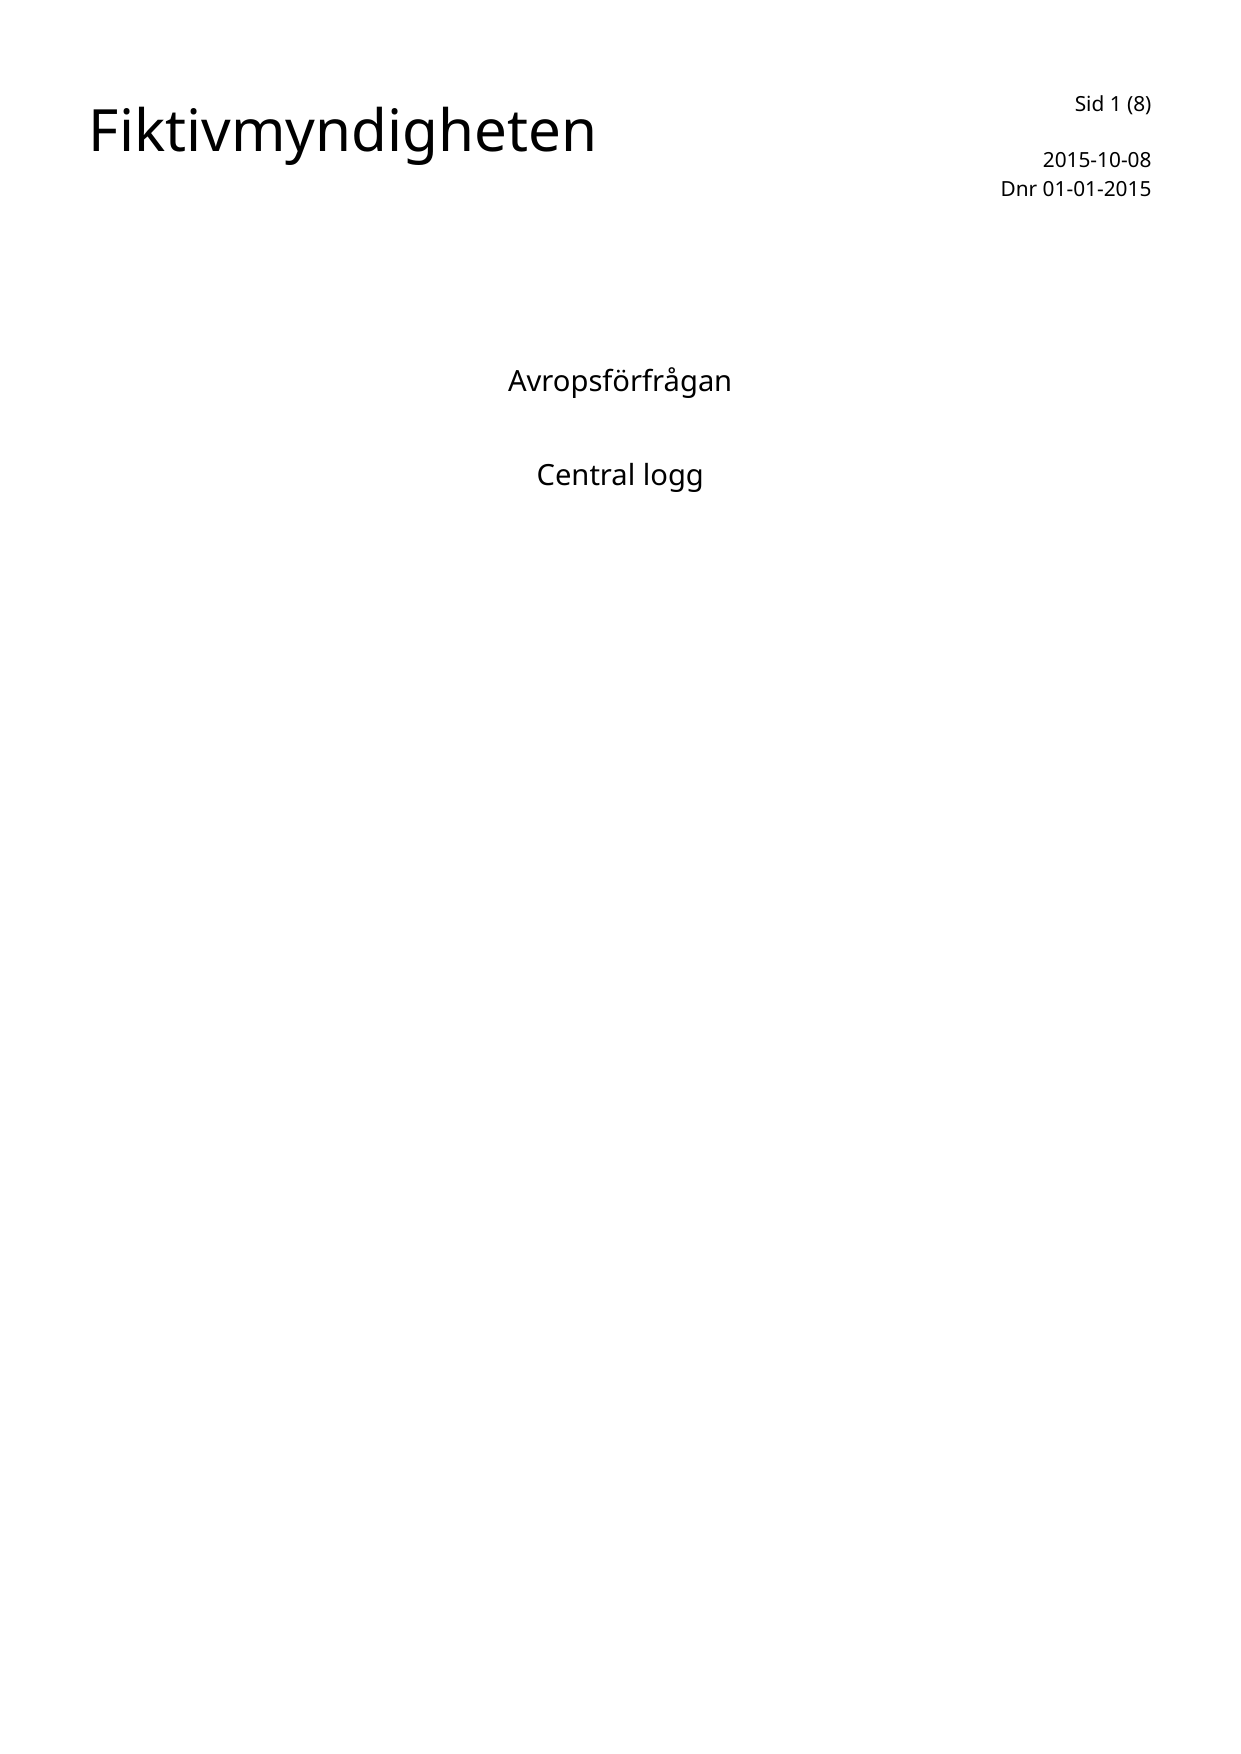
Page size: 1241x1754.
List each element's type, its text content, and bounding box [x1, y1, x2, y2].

subtitle Avropsförfrågan [266, 361, 974, 400]
subtitle Central logg [266, 454, 974, 494]
